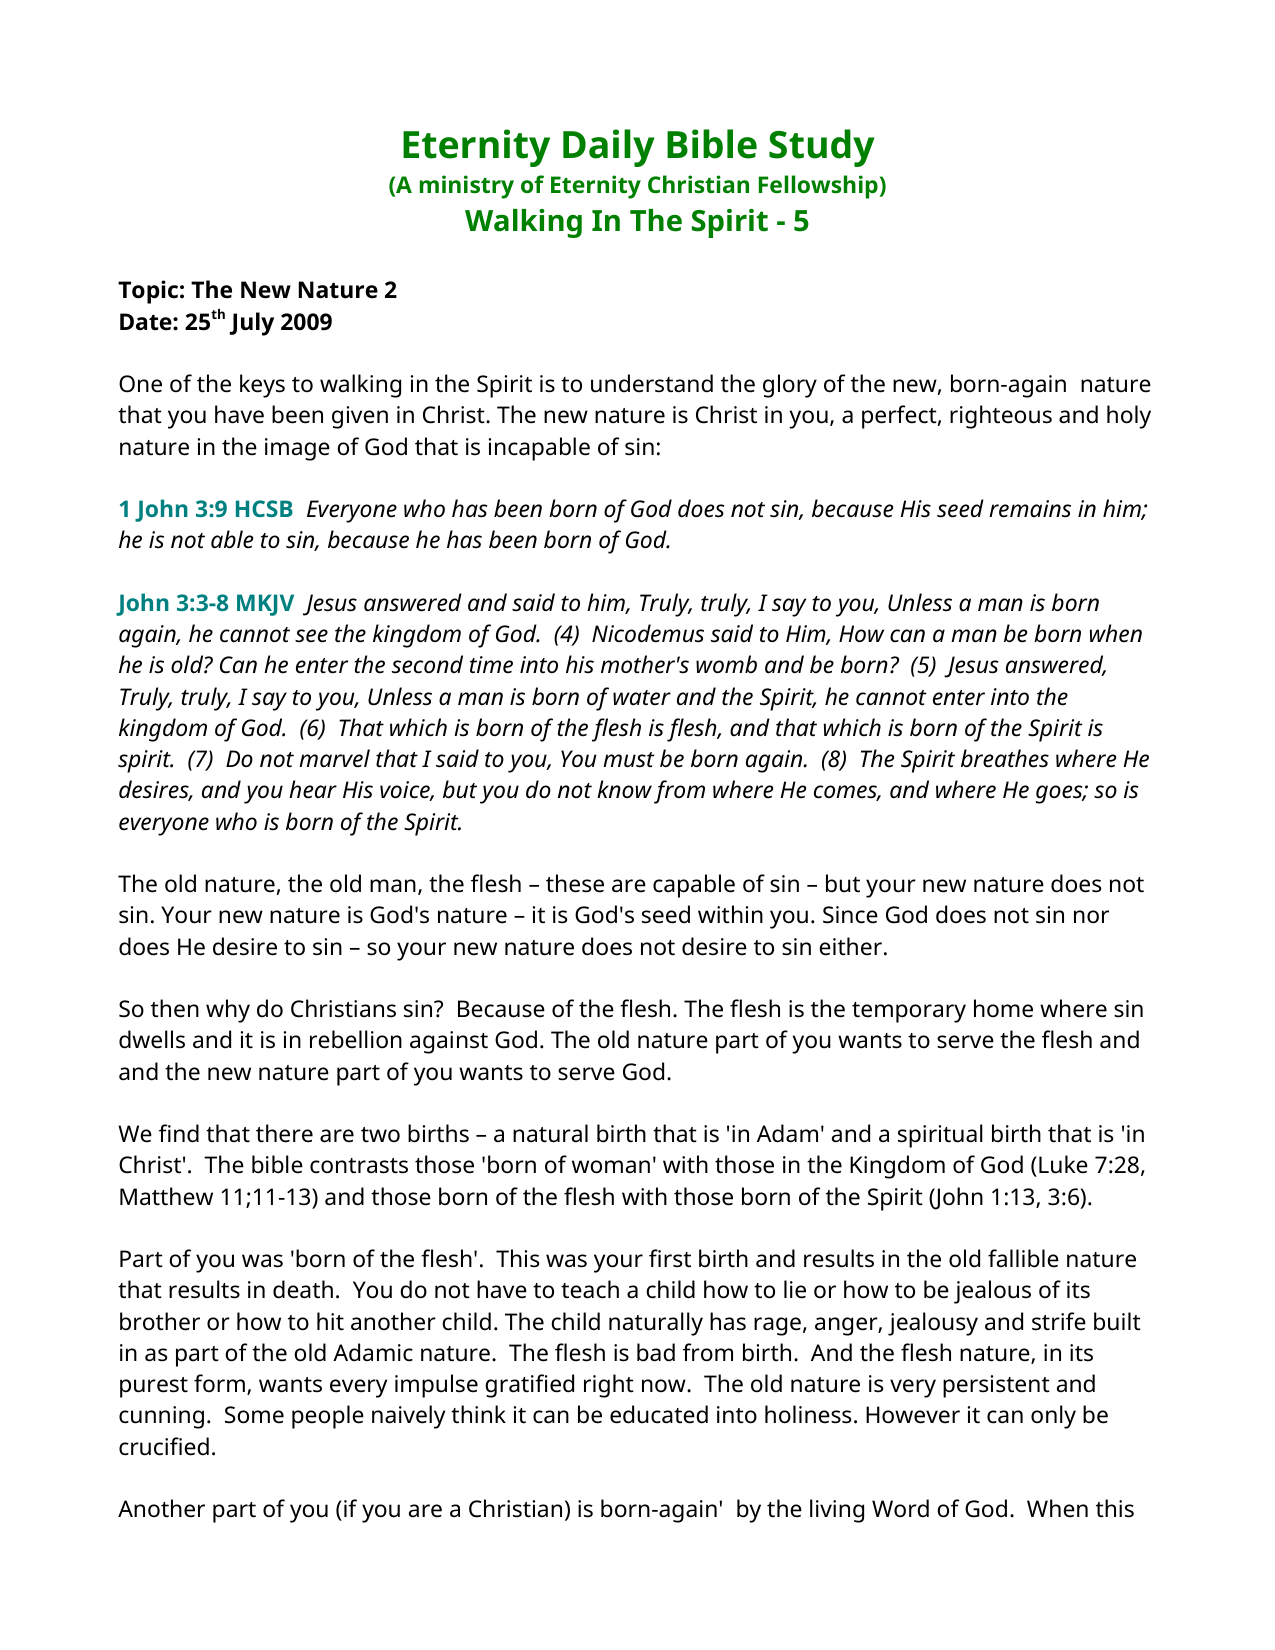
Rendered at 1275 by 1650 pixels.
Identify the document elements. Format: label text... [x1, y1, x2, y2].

text Topic: The New Nature 2 [118, 274, 1157, 305]
text Another part of you (if you are a Christian) is born-again' by the living Word of God. When this [118, 1493, 1157, 1524]
text Date: 25th July 2009 [118, 305, 1157, 337]
text Walking In The Spirit - 5 [118, 200, 1157, 240]
text John 3:3-8 MKJV Jesus answered and said to him, Truly, truly, I say to you, Unless a man is born again, he cannot see the kingdom of God. (4) Nicodemus said to Him, How can a man be born when he is old? Can he enter the second time into his mother's womb and be born? (5) Jesus answered, Truly, truly, I say to you, Unless a man is born of water and the Spirit, he cannot enter into the kingdom of God. (6) That which is born of the flesh is flesh, and that which is born of the Spirit is spirit. (7) Do not marvel that I said to you, You must be born again. (8) The Spirit breathes where He desires, and you hear His voice, but you do not know from where He comes, and where He goes; so is everyone who is born of the Spirit. [118, 587, 1157, 837]
text Eternity Daily Bible Study (A ministry of Eternity Christian Fellowship) [118, 118, 1157, 200]
text One of the keys to walking in the Spirit is to understand the glory of the new, born-again nature that you have been given in Christ. The new nature is Christ in you, a perfect, righteous and holy nature in the image of God that is incapable of sin: [118, 368, 1157, 462]
text We find that there are two births – a natural birth that is 'in Adam' and a spiritual birth that is 'in Christ'. The bible contrasts those 'born of woman' with those in the Kingdom of God (Luke 7:28, Matthew 11;11-13) and those born of the flesh with those born of the Spirit (John 1:13, 3:6). [118, 1118, 1157, 1212]
text 1 John 3:9 HCSB Everyone who has been born of God does not sin, because His seed remains in him; he is not able to sin, because he has been born of God. [118, 493, 1157, 555]
text Part of you was 'born of the flesh'. This was your first birth and results in the old fallible nature that results in death. You do not have to teach a child how to lie or how to be jealous of its brother or how to hit another child. The child naturally has rage, anger, jealousy and strife built in as part of the old Adamic nature. The flesh is bad from birth. And the flesh nature, in its purest form, wants every impulse gratified right now. The old nature is very persistent and cunning. Some people naively think it can be educated into holiness. However it can only be crucified. [118, 1243, 1157, 1462]
text So then why do Christians sin? Because of the flesh. The flesh is the temporary home where sin dwells and it is in rebellion against God. The old nature part of you wants to serve the flesh and and the new nature part of you wants to serve God. [118, 993, 1157, 1087]
text The old nature, the old man, the flesh – these are capable of sin – but your new nature does not sin. Your new nature is God's nature – it is God's seed within you. Since God does not sin nor does He desire to sin – so your new nature does not desire to sin either. [118, 868, 1157, 962]
